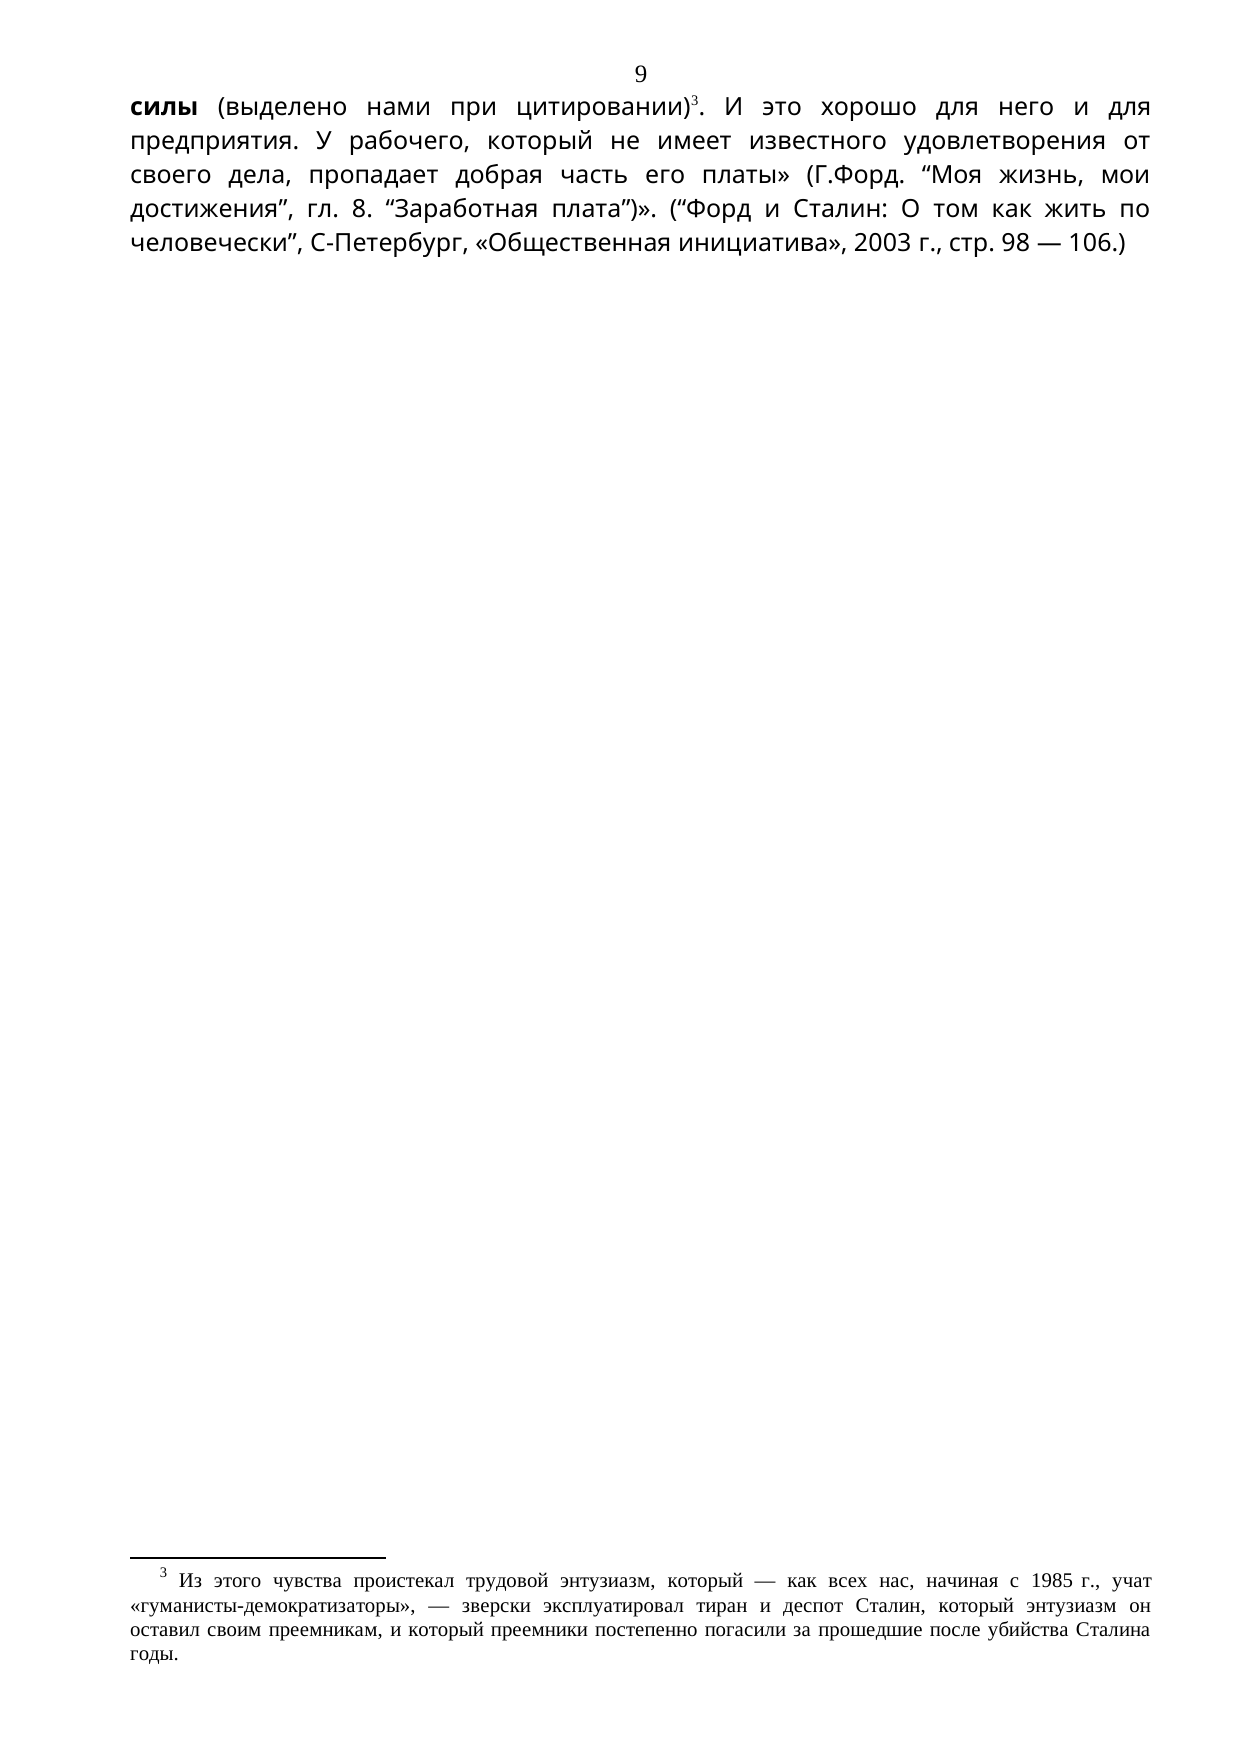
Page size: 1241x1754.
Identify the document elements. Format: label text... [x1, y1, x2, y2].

text Из этого чувства проистекал трудовой энтузиазм, который — как всех нас, начиная с 1985 г., учат «гуманисты-демократизаторы», — зверски эксплуатировал тиран и деспот Сталин, который энтузиазм он оставил своим преемникам, и который преемники постепенно погасили за прошедшие после убийства Сталина годы. [130, 1564, 1152, 1665]
text силы (выделено нами при цитировании). И это хорошо для него и для предприятия. У рабочего, который не имеет известного удовлетворения от своего дела, пропадает добрая часть его платы» (Г.Форд. “Моя жизнь, мои достижения”, гл. 8. “Заработная плата”)». (“Форд и Сталин: О том как жить по человечески”, С-Петербург, «Общест­венная инициатива», 2003 г., стр. 98 — 106.) [130, 89, 1152, 258]
